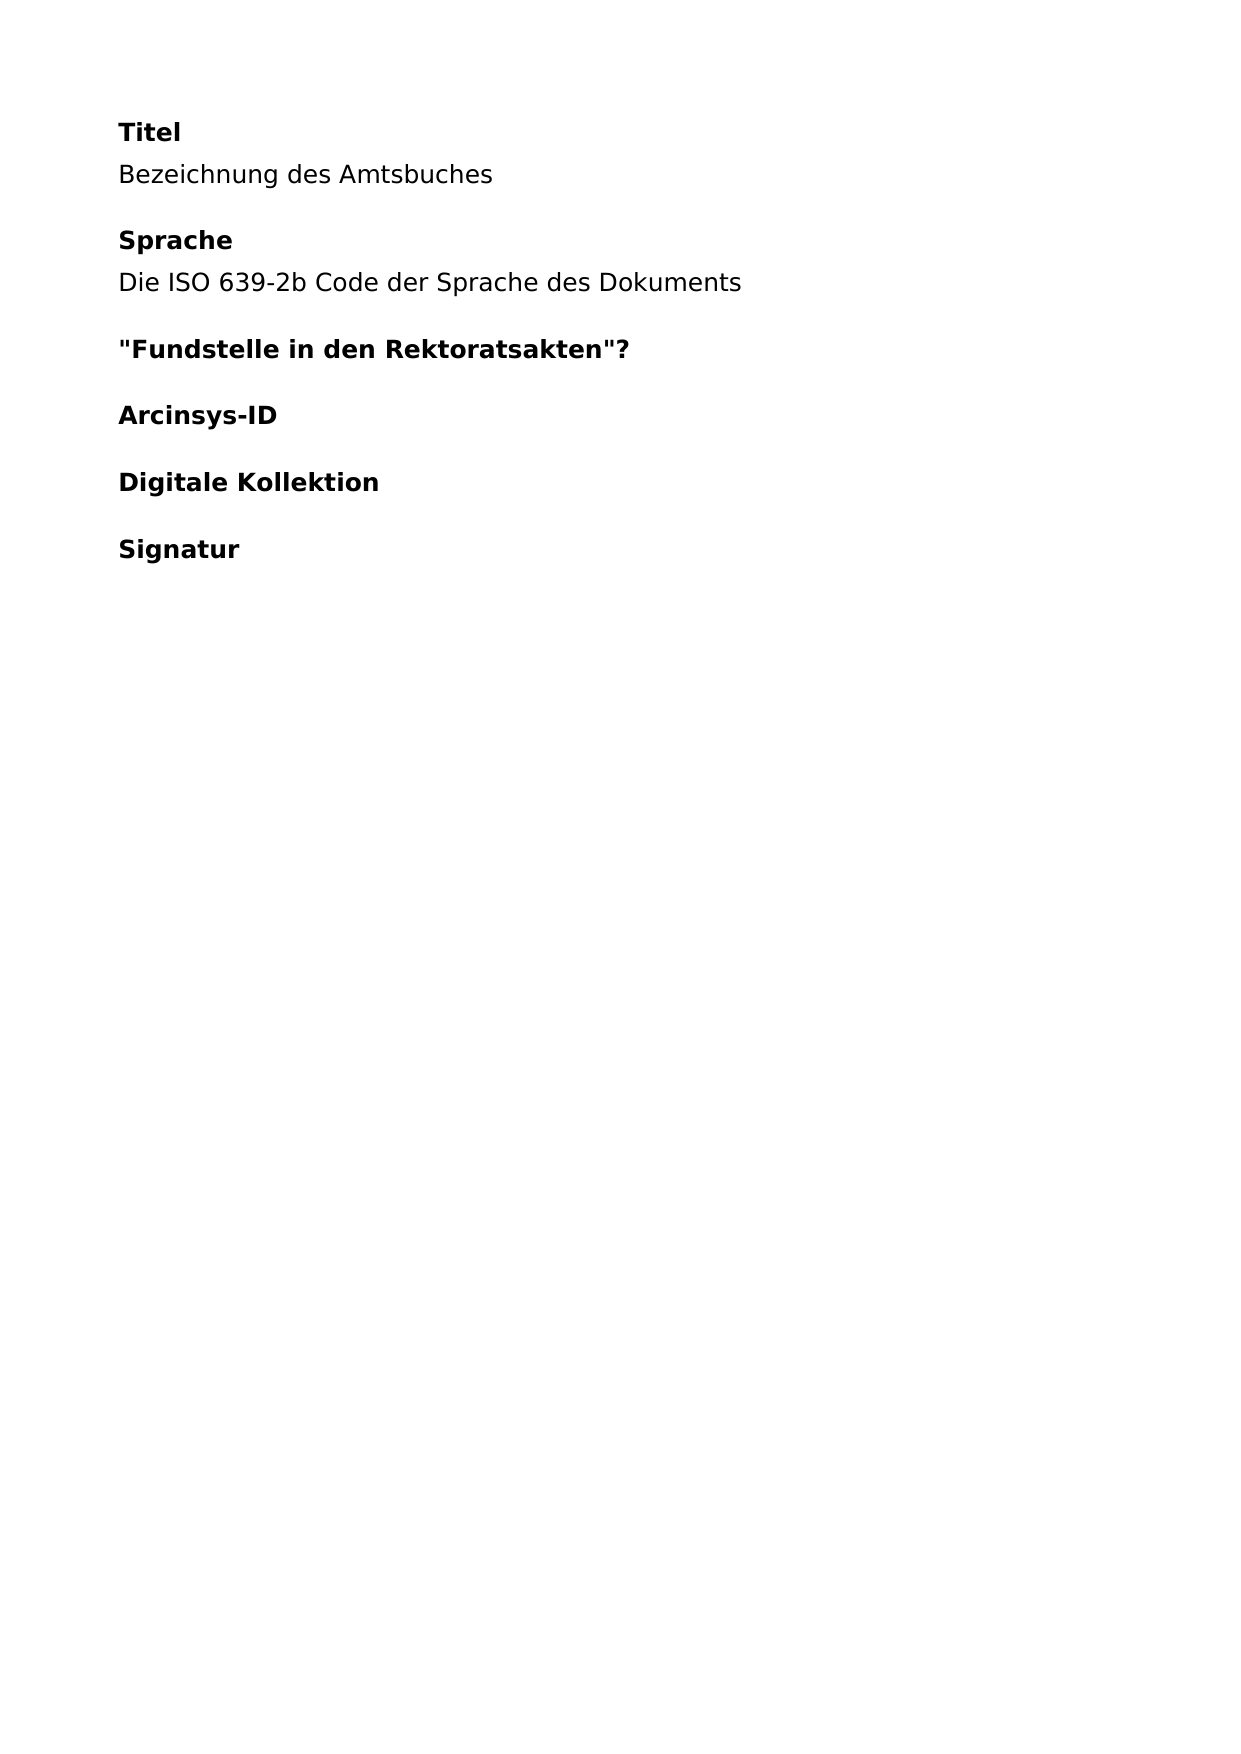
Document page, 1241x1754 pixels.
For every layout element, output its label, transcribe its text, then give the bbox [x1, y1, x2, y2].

subtitle Sprache [118, 226, 1122, 256]
subtitle Digitale Kollektion [118, 468, 1122, 497]
subtitle "Fundstelle in den Rektoratsakten"? [118, 335, 1122, 364]
subtitle Titel [118, 118, 1122, 147]
subtitle Signatur [118, 535, 1122, 564]
subtitle Arcinsys-ID [118, 401, 1122, 431]
text Bezeichnung des Amtsbuches [118, 160, 1122, 189]
text Die ISO 639-2b Code der Sprache des Dokuments [118, 268, 1122, 297]
